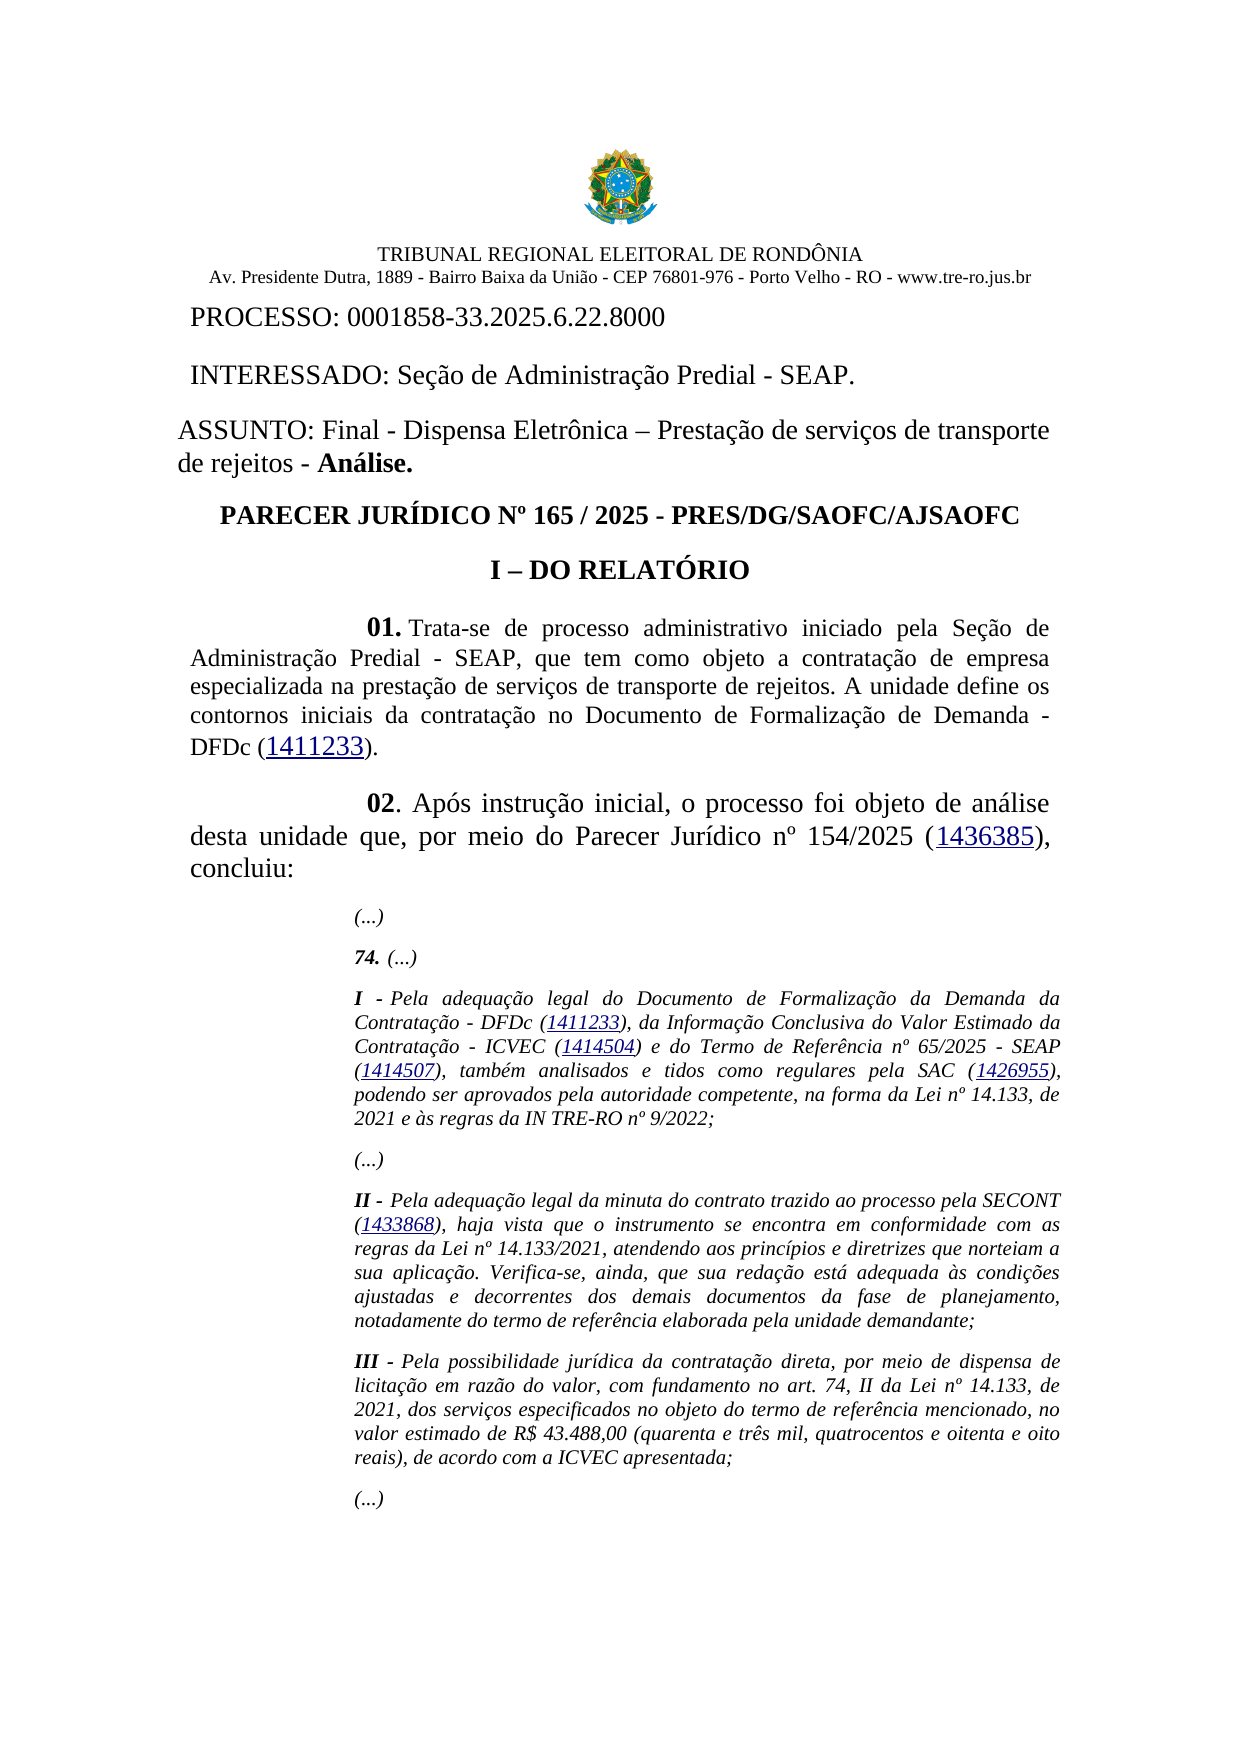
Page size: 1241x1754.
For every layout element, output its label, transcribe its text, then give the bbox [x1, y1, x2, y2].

text I - Pela adequação legal do Documento de Formalização da Demanda da Contratação - DFDc (1411233), da Informação Conclusiva do Valor Estimado da Contratação - ICVEC (1414504) e do Termo de Referência nº 65/2025 - SEAP (1414507), também analisados e tidos como regulares pela SAC (1426955), podendo ser aprovados pela autoridade competente, na forma da Lei nº 14.133, de 2021 e às regras da IN TRE-RO nº 9/2022; [354, 986, 1063, 1130]
text III - Pela possibilidade jurídica da contratação direta, por meio de dispensa de licitação em razão do valor, com fundamento no art. 74, II da Lei nº 14.133, de 2021, dos serviços especificados no objeto do termo de referência mencionado, no valor estimado de R$ 43.488,00 (quarenta e três mil, quatrocentos e oitenta e oito reais), de acordo com a ICVEC apresentada; [354, 1349, 1063, 1469]
text INTERESSADO: Seção de Administração Predial - SEAP. [190, 358, 1051, 390]
text PROCESSO: 0001858-33.2025.6.22.8000 [190, 301, 1051, 333]
text II - Pela adequação legal da minuta do contrato trazido ao processo pela SECONT (1433868), haja vista que o instrumento se encontra em conformidade com as regras da Lei nº 14.133/2021, atendendo aos princípios e diretrizes que norteiam a sua aplicação. Verifica-se, ainda, que sua redação está adequada às condições ajustadas e decorrentes dos demais documentos da fase de planejamento, notadamente do termo de referência elaborada pela unidade demandante; [354, 1188, 1063, 1332]
text (...) [354, 1486, 1063, 1510]
text ASSUNTO: Final - Dispensa Eletrônica – Prestação de serviços de transporte de rejeitos - Análise. [177, 413, 1063, 478]
text Parecer Jurídico Nº 165 / 2025 - PRES/DG/SAOFC/AJSAOFC [177, 499, 1063, 530]
text (...) [354, 904, 1063, 928]
text (...) [354, 1147, 1063, 1171]
text Av. Presidente Dutra, 1889 - Bairro Baixa da União - CEP 76801-976 - Porto Velho - RO - www.tre-ro.jus.br [177, 266, 1063, 288]
text 02. Após instrução inicial, o processo foi objeto de análise desta unidade que, por meio do Parecer Jurídico nº 154/2025 (1436385), concluiu: [190, 786, 1051, 883]
text TRIBUNAL REGIONAL ELEITORAL DE RONDÔNIA [177, 242, 1063, 266]
text I – DO RELATÓRIO [190, 553, 1051, 585]
text 01. Trata-se de processo administrativo iniciado pela Seção de Administração Predial - SEAP, que tem como objeto a contratação de empresa especializada na prestação de serviços de transporte de rejeitos. A unidade define os contornos iniciais da contratação no Documento de Formalização de Demanda - DFDc (1411233). [190, 610, 1051, 761]
text 74. (...) [354, 945, 1063, 969]
